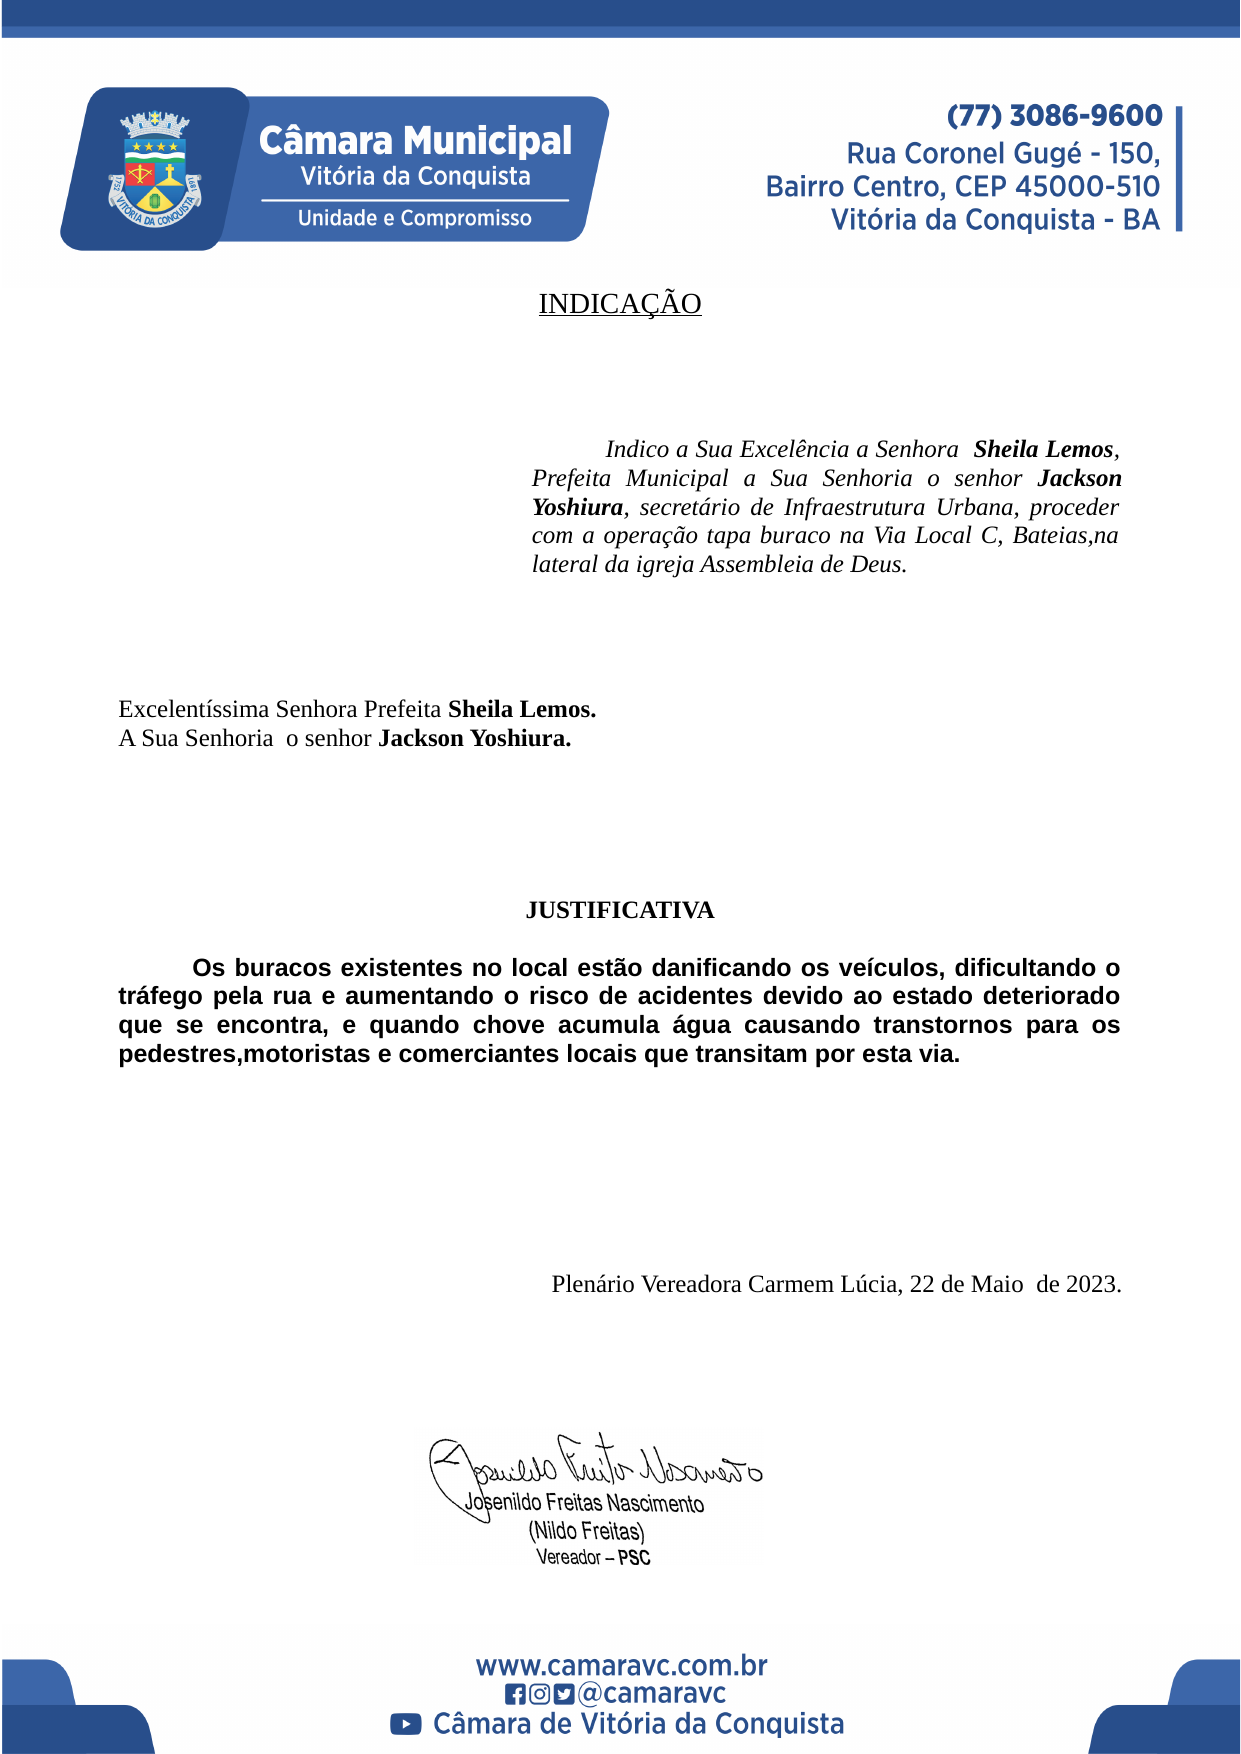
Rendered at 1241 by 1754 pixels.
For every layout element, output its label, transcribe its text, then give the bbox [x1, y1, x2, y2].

text A Sua Senhoria o senhor Jackson Yoshiura. [118, 723, 1122, 751]
picture [414, 1427, 764, 1565]
text Plenário Vereadora Carmem Lúcia, 22 de Maio de 2023. [118, 1269, 1122, 1298]
text INDICAÇÃO [118, 288, 1122, 319]
picture [1, 0, 1240, 288]
text Os buracos existentes no local estão danificando os veículos, dificultando o tráfego pela rua e aumentando o risco de acidentes devido ao estado deteriorado que se encontra, e quando chove acumula água causando transtornos para os pedestres,motoristas e comerciantes locais que transitam por esta via. [118, 953, 1122, 1068]
text JUSTIFICATIVA [118, 895, 1122, 924]
text Excelentíssima Senhora Prefeita Sheila Lemos. [118, 694, 1122, 723]
text Indico a Sua Excelência a Senhora Sheila Lemos, Prefeita Municipal a Sua Senhoria o senhor Jackson Yoshiura, secretário de Infraestrutura Urbana, proceder com a operação tapa buraco na Via Local C, Bateias,na lateral da igreja Assembleia de Deus. [532, 434, 1122, 578]
picture [2, 1624, 1241, 1754]
